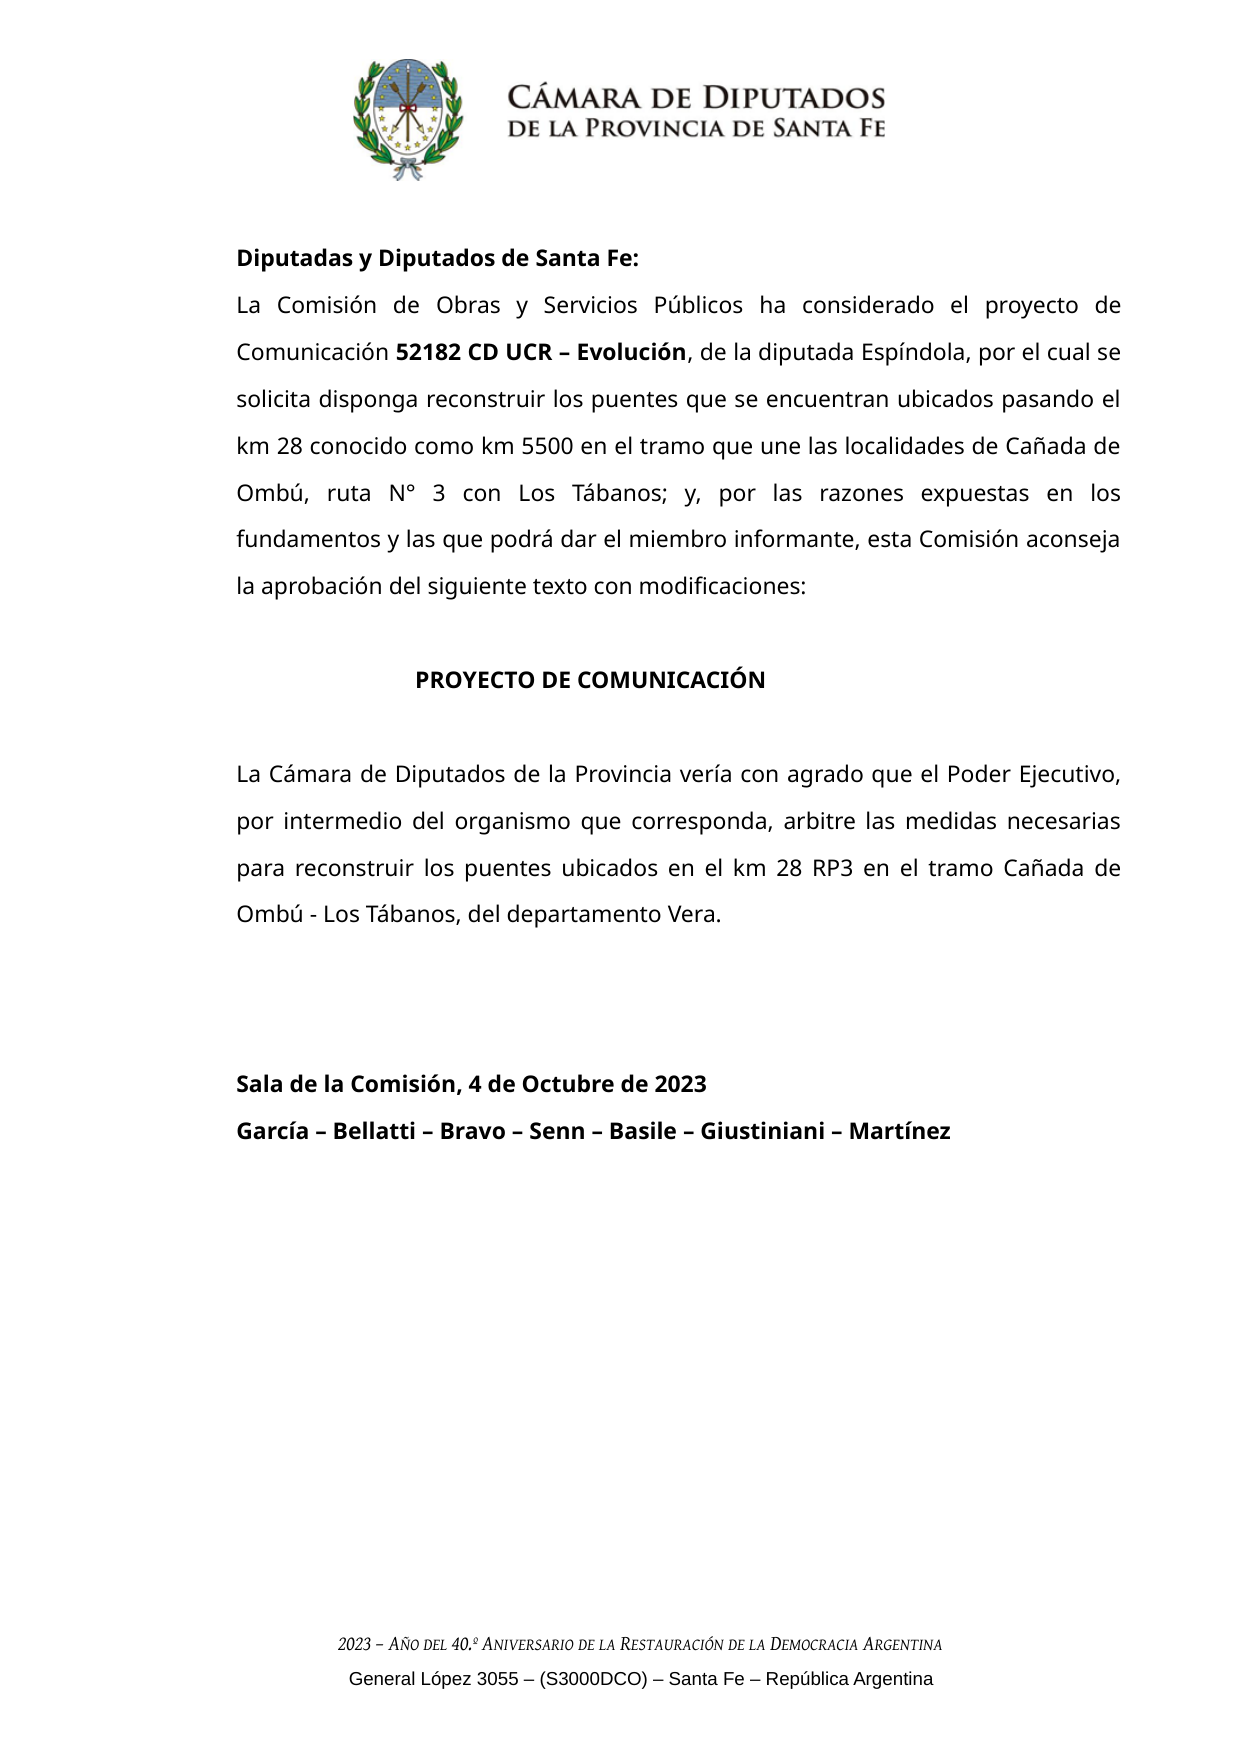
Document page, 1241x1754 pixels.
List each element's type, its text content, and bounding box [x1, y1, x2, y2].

text Diputadas y Diputados de Santa Fe: [236, 242, 1122, 273]
text La Cámara de Diputados de la Provincia vería con agrado que el Poder Ejecutivo, por intermedio del organismo que corresponda, arbitre las medidas necesarias para reconstruir los puentes ubicados en el km 28 RP3 en el tramo Cañada de Ombú - Los Tábanos, del departamento Vera. [236, 758, 1122, 930]
text García – Bellatti – Bravo – Senn – Basile – Giustiniani – Martínez [236, 1115, 1122, 1146]
text La Comisión de Obras y Servicios Públicos ha considerado el proyecto de Comunicación 52182 CD UCR – Evolución, de la diputada Espíndola, por el cual se solicita disponga reconstruir los puentes que se encuentran ubicados pasando el km 28 conocido como km 5500 en el tramo que une las localidades de Cañada de Ombú, ruta N° 3 con Los Tábanos; y, por las razones expuestas en los fundamentos y las que podrá dar el miembro informante, esta Comisión aconseja la aprobación del siguiente texto con modificaciones: [236, 289, 1122, 602]
text Sala de la Comisión, 4 de Octubre de 2023 [236, 1068, 1122, 1099]
text PROYECTO DE COMUNICACIÓN [236, 664, 1122, 695]
